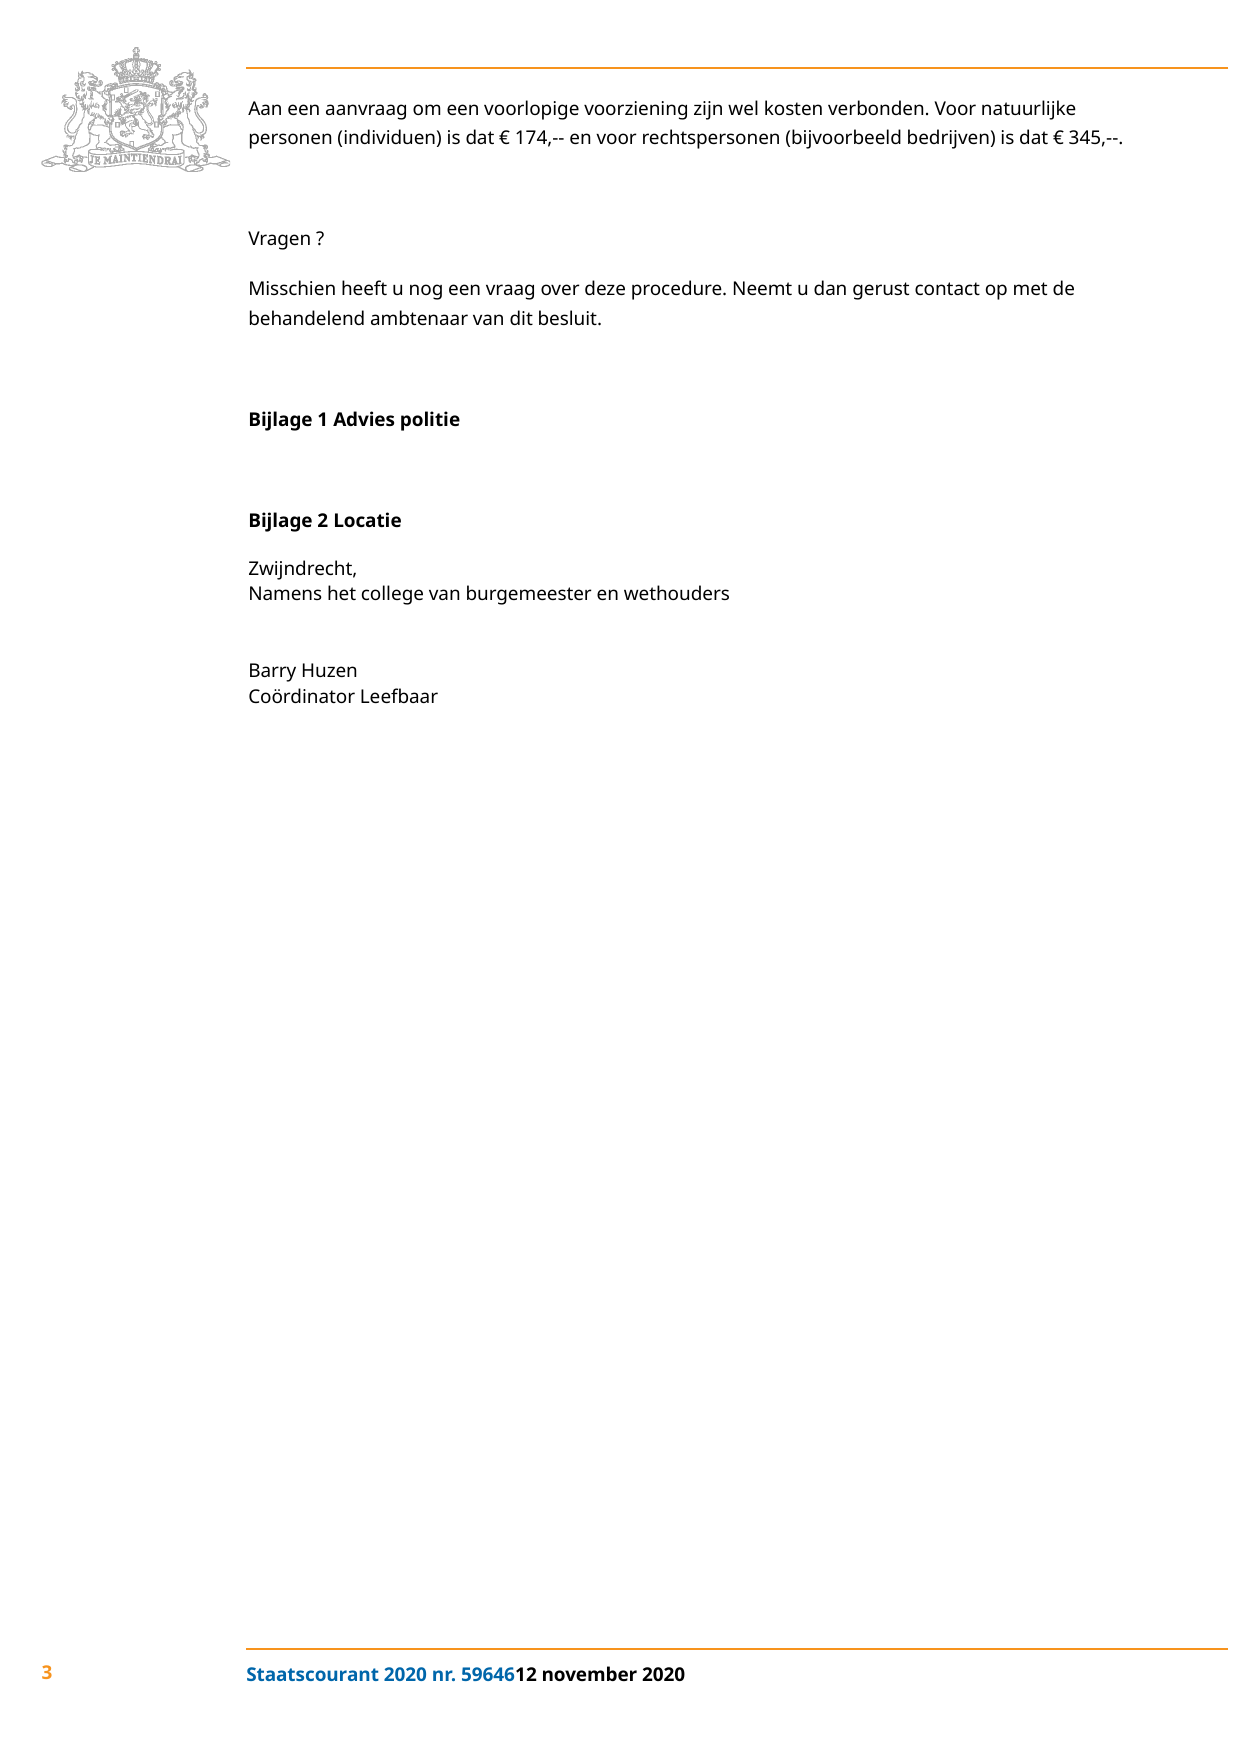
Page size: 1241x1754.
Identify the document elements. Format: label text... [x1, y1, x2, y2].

text Aan een aanvraag om een voorlopige voorziening zijn wel kosten verbonden. Voor natuurlijke personen (individuen) is dat € 174,-- en voor rechtspersonen (bijvoorbeeld bedrijven) is dat € 345,--. [248, 95, 1152, 150]
picture [41, 47, 231, 172]
text Bijlage 2 Locatie [248, 507, 1152, 533]
text Namens het college van burgemeester en wethouders [248, 580, 1152, 606]
text Bijlage 1 Advies politie [248, 406, 1152, 432]
text Vragen ? [248, 225, 1152, 251]
text Zwijndrecht, [248, 555, 1152, 580]
text Misschien heeft u nog een vraag over deze procedure. Neemt u dan gerust contact op met de behandelend ambtenaar van dit besluit. [248, 276, 1152, 331]
text Barry Huzen [248, 658, 1152, 683]
text Coördinator Leefbaar [248, 683, 1152, 709]
